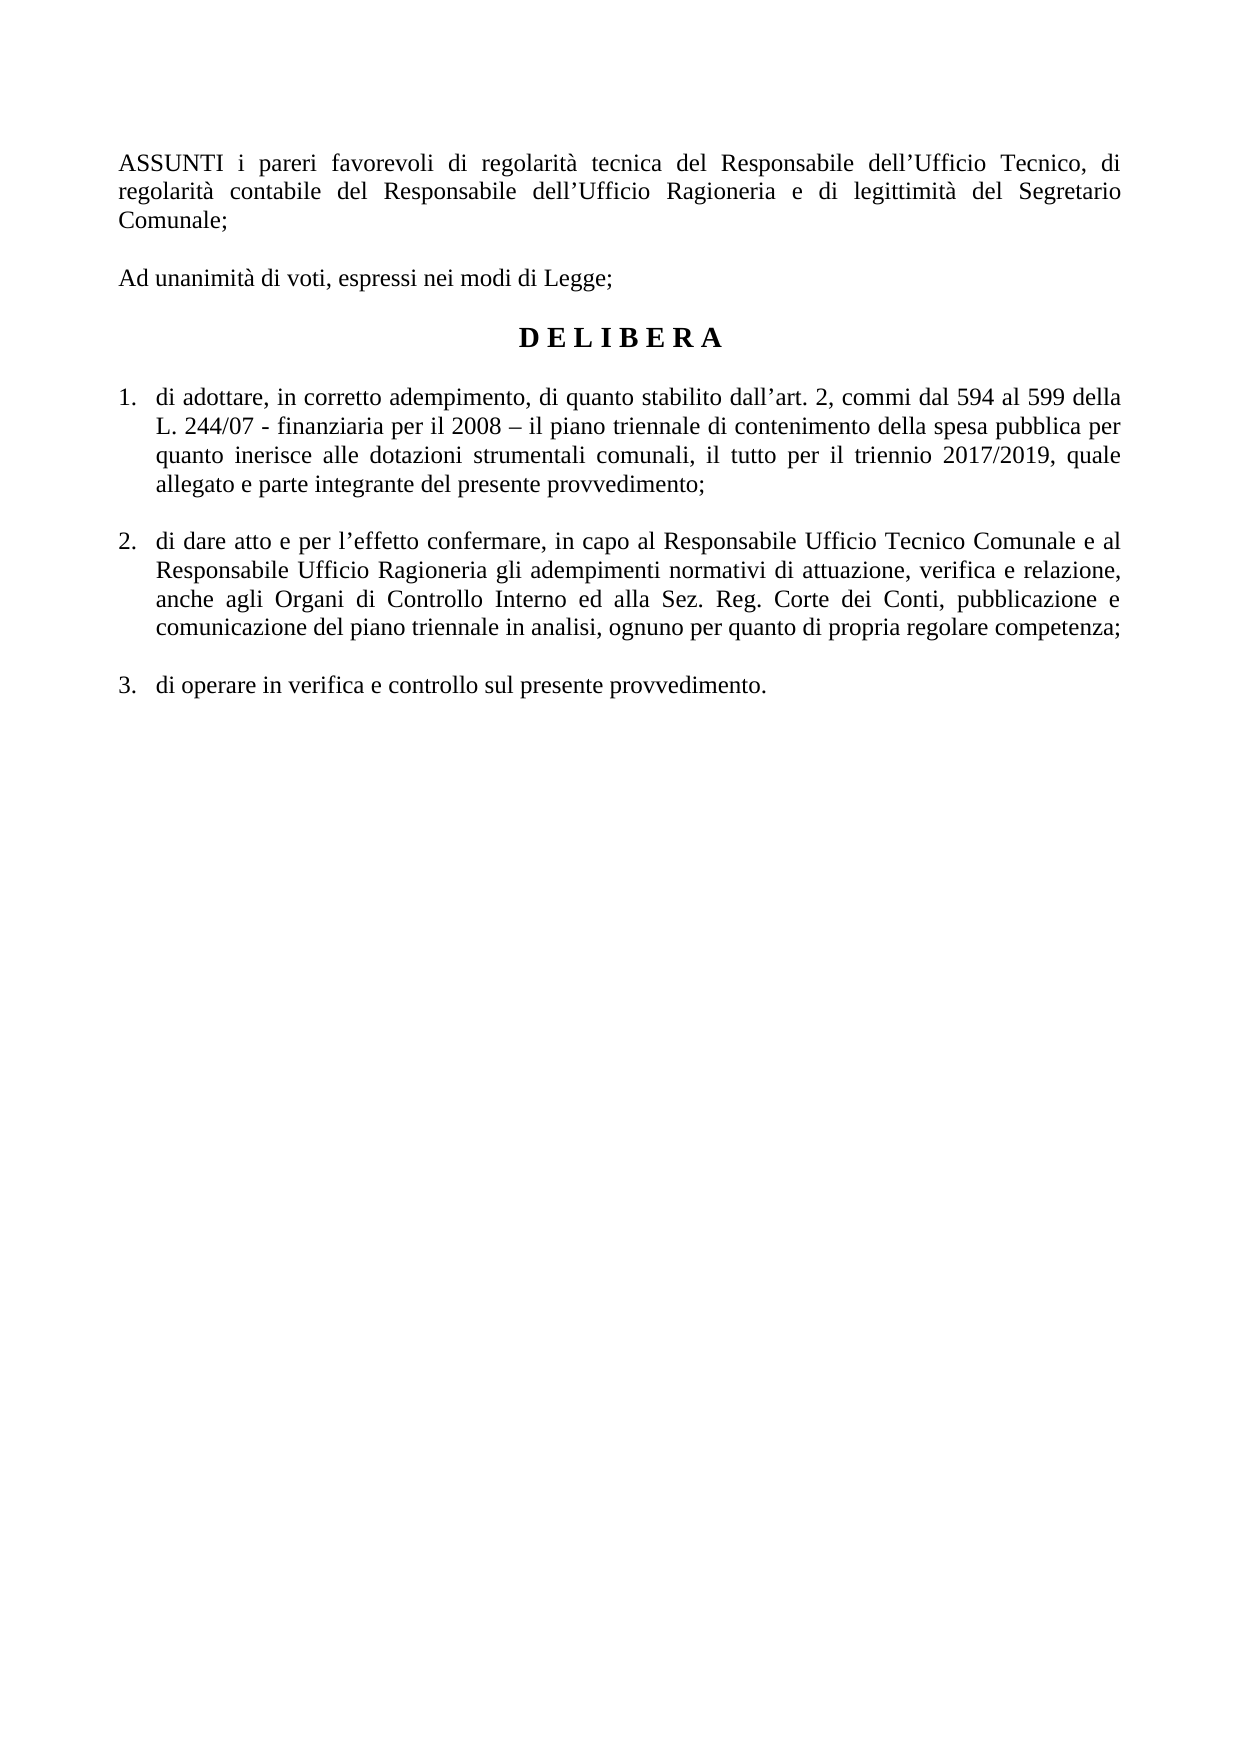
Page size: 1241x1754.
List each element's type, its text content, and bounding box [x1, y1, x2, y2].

subtitle D E L I B E R A [118, 320, 1122, 354]
list di dare atto e per l’effetto confermare, in capo al Responsabile Ufficio Tecnico Comunale e al Responsabile Ufficio Ragioneria gli adempimenti normativi di attuazione, verifica e relazione, anche agli Organi di Controllo Interno ed alla Sez. Reg. Corte dei Conti, pubblicazione e comunicazione del piano triennale in analisi, ognuno per quanto di propria regolare competenza; [118, 526, 1122, 641]
list di adottare, in corretto adempimento, di quanto stabilito dall’art. 2, commi dal 594 al 599 della L. 244/07 - finanziaria per il 2008 – il piano triennale di contenimento della spesa pubblica per quanto inerisce alle dotazioni strumentali comunali, il tutto per il triennio 2017/2019, quale allegato e parte integrante del presente provvedimento; [118, 382, 1122, 497]
text ASSUNTI i pareri favorevoli di regolarità tecnica del Responsabile dell’Ufficio Tecnico, di regolarità contabile del Responsabile dell’Ufficio Ragioneria e di legittimità del Segretario Comunale; [118, 148, 1122, 234]
text Ad unanimità di voti, espressi nei modi di Legge; [118, 263, 1122, 291]
list di operare in verifica e controllo sul presente provvedimento. [118, 670, 1122, 699]
